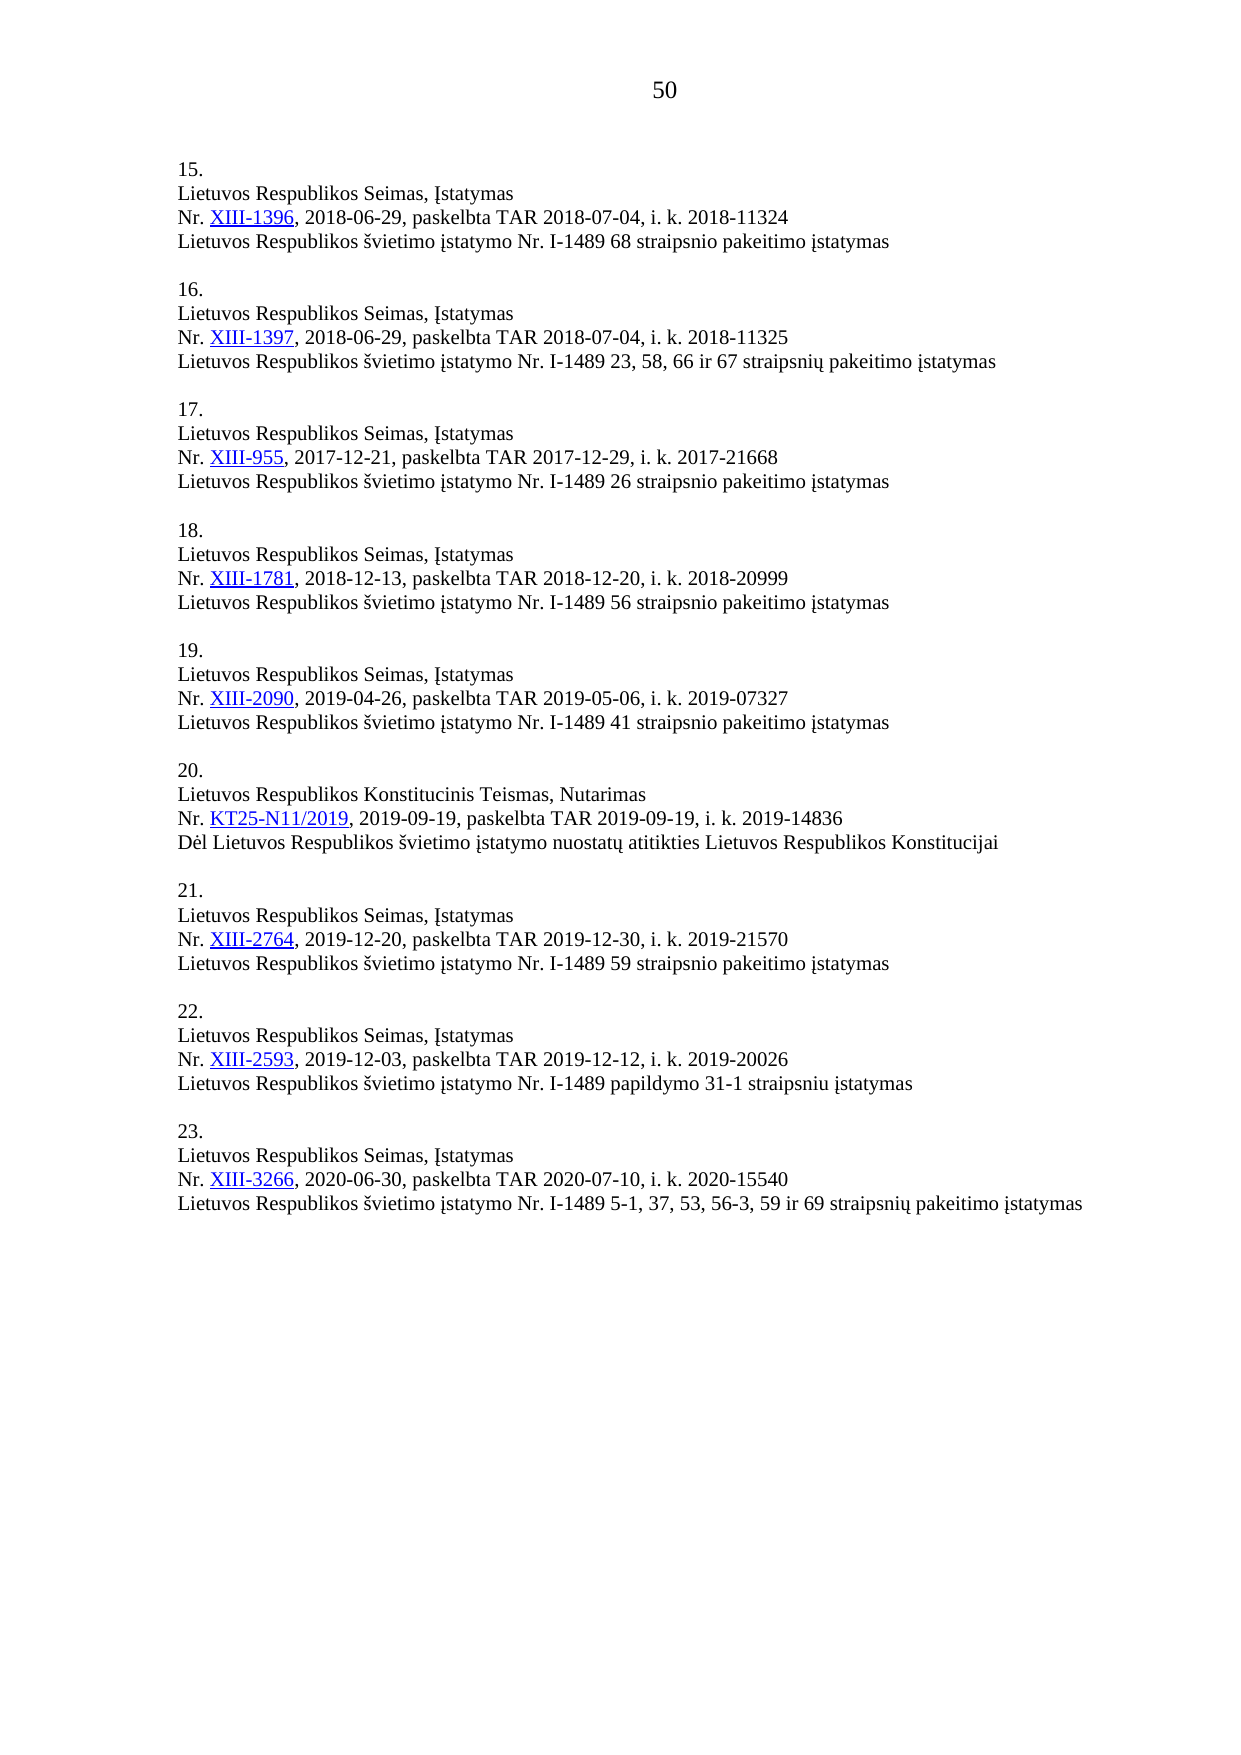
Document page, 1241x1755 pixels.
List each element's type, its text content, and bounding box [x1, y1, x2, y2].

text Nr. XIII-3266, 2020-06-30, paskelbta TAR 2020-07-10, i. k. 2020-15540 [177, 1167, 1152, 1191]
text Lietuvos Respublikos Seimas, Įstatymas [177, 902, 1152, 927]
text Nr. KT25-N11/2019, 2019-09-19, paskelbta TAR 2019-09-19, i. k. 2019-14836 [177, 806, 1152, 830]
text Lietuvos Respublikos Seimas, Įstatymas [177, 1143, 1152, 1167]
text 23. [177, 1119, 1152, 1143]
text Lietuvos Respublikos Seimas, Įstatymas [177, 1023, 1152, 1047]
text Lietuvos Respublikos švietimo įstatymo Nr. I-1489 68 straipsnio pakeitimo įstatymas [177, 229, 1152, 253]
text 16. [177, 277, 1152, 301]
text Lietuvos Respublikos švietimo įstatymo Nr. I-1489 papildymo 31-1 straipsniu įstatymas [177, 1071, 1152, 1095]
text Lietuvos Respublikos švietimo įstatymo Nr. I-1489 23, 58, 66 ir 67 straipsnių pakeitimo įstatymas [177, 349, 1152, 373]
text Dėl Lietuvos Respublikos švietimo įstatymo nuostatų atitikties Lietuvos Respublikos Konstitucijai [177, 830, 1152, 854]
text Nr. XIII-955, 2017-12-21, paskelbta TAR 2017-12-29, i. k. 2017-21668 [177, 445, 1152, 469]
text 22. [177, 999, 1152, 1023]
text Lietuvos Respublikos švietimo įstatymo Nr. I-1489 26 straipsnio pakeitimo įstatymas [177, 469, 1152, 493]
text 19. [177, 638, 1152, 662]
text Lietuvos Respublikos švietimo įstatymo Nr. I-1489 5-1, 37, 53, 56-3, 59 ir 69 straipsnių pakeitimo įstatymas [177, 1191, 1152, 1215]
text Nr. XIII-2593, 2019-12-03, paskelbta TAR 2019-12-12, i. k. 2019-20026 [177, 1047, 1152, 1071]
text 17. [177, 397, 1152, 421]
text Lietuvos Respublikos švietimo įstatymo Nr. I-1489 41 straipsnio pakeitimo įstatymas [177, 710, 1152, 734]
text Lietuvos Respublikos Seimas, Įstatymas [177, 301, 1152, 325]
text Nr. XIII-2090, 2019-04-26, paskelbta TAR 2019-05-06, i. k. 2019-07327 [177, 686, 1152, 710]
text Lietuvos Respublikos Seimas, Įstatymas [177, 542, 1152, 566]
text 18. [177, 517, 1152, 542]
text 15. [177, 157, 1152, 181]
text Lietuvos Respublikos švietimo įstatymo Nr. I-1489 56 straipsnio pakeitimo įstatymas [177, 590, 1152, 614]
text Lietuvos Respublikos Seimas, Įstatymas [177, 662, 1152, 686]
text 21. [177, 878, 1152, 902]
text Nr. XIII-1397, 2018-06-29, paskelbta TAR 2018-07-04, i. k. 2018-11325 [177, 325, 1152, 349]
text Nr. XIII-1781, 2018-12-13, paskelbta TAR 2018-12-20, i. k. 2018-20999 [177, 566, 1152, 590]
text Lietuvos Respublikos švietimo įstatymo Nr. I-1489 59 straipsnio pakeitimo įstatymas [177, 951, 1152, 975]
text Nr. XIII-1396, 2018-06-29, paskelbta TAR 2018-07-04, i. k. 2018-11324 [177, 205, 1152, 229]
text Nr. XIII-2764, 2019-12-20, paskelbta TAR 2019-12-30, i. k. 2019-21570 [177, 927, 1152, 951]
text Lietuvos Respublikos Konstitucinis Teismas, Nutarimas [177, 782, 1152, 806]
text Lietuvos Respublikos Seimas, Įstatymas [177, 181, 1152, 205]
text Lietuvos Respublikos Seimas, Įstatymas [177, 421, 1152, 445]
text 20. [177, 758, 1152, 782]
